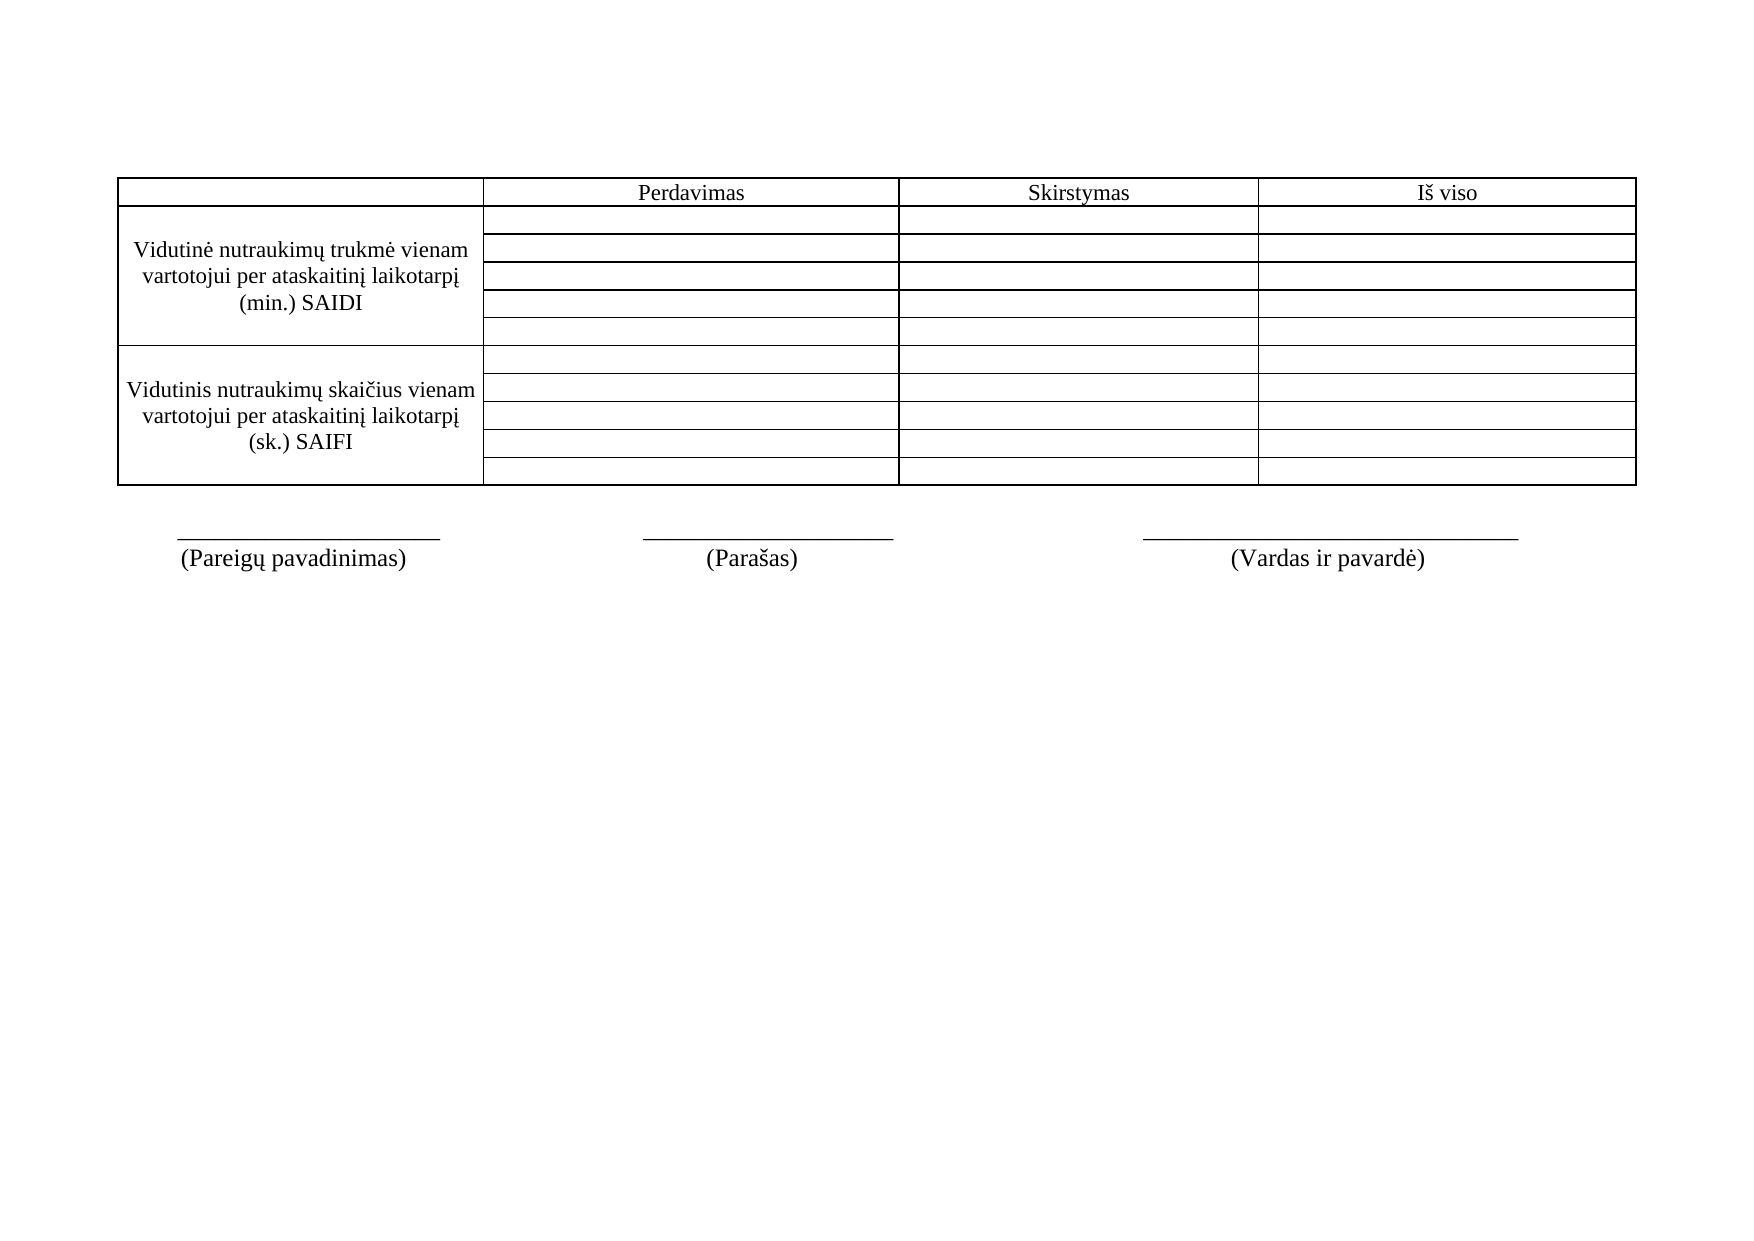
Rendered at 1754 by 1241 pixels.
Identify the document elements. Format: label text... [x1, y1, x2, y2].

table_cell [484, 291, 898, 317]
table_cell [900, 458, 1258, 484]
table_cell [1259, 263, 1635, 289]
table_cell [900, 291, 1258, 317]
table_cell [1259, 430, 1635, 456]
table_cell [1259, 235, 1635, 261]
table_cell [1259, 402, 1635, 428]
table_cell [900, 318, 1258, 345]
table_cell [484, 263, 898, 289]
table_cell Vidutinė nutraukimų trukmė vienam vartotojui per ataskaitinį laikotarpį (min.) SAIDI [119, 207, 483, 345]
table_cell [484, 430, 898, 456]
table_cell [1259, 346, 1635, 373]
table_cell [900, 374, 1258, 401]
table_cell [900, 263, 1258, 289]
table_cell [900, 235, 1258, 261]
table_cell [900, 402, 1258, 428]
table_cell [900, 346, 1258, 373]
table_cell [1259, 318, 1635, 345]
table_cell [484, 318, 898, 345]
table_cell [484, 235, 898, 261]
table_cell [1259, 374, 1635, 401]
table_cell [484, 374, 898, 401]
table_cell [1259, 207, 1635, 233]
table_cell Vidutinis nutraukimų skaičius vienam vartotojui per ataskaitinį laikotarpį (sk.) SAIFI [119, 346, 483, 484]
table_header Iš viso [1259, 179, 1635, 205]
text _____________________ ____________________ ______________________________ [118, 514, 1636, 543]
table_cell [484, 458, 898, 484]
table_header Skirstymas [900, 179, 1258, 205]
text (Pareigų pavadinimas) (Parašas) (Vardas ir pavardė) [118, 543, 1636, 572]
table_header Perdavimas [484, 179, 898, 205]
table_cell [900, 207, 1258, 233]
table_cell [900, 430, 1258, 456]
table_cell [1259, 458, 1635, 484]
table_header [119, 179, 483, 205]
table_cell [484, 402, 898, 428]
table_cell [1259, 291, 1635, 317]
table_cell [484, 207, 898, 233]
table_cell [484, 346, 898, 373]
